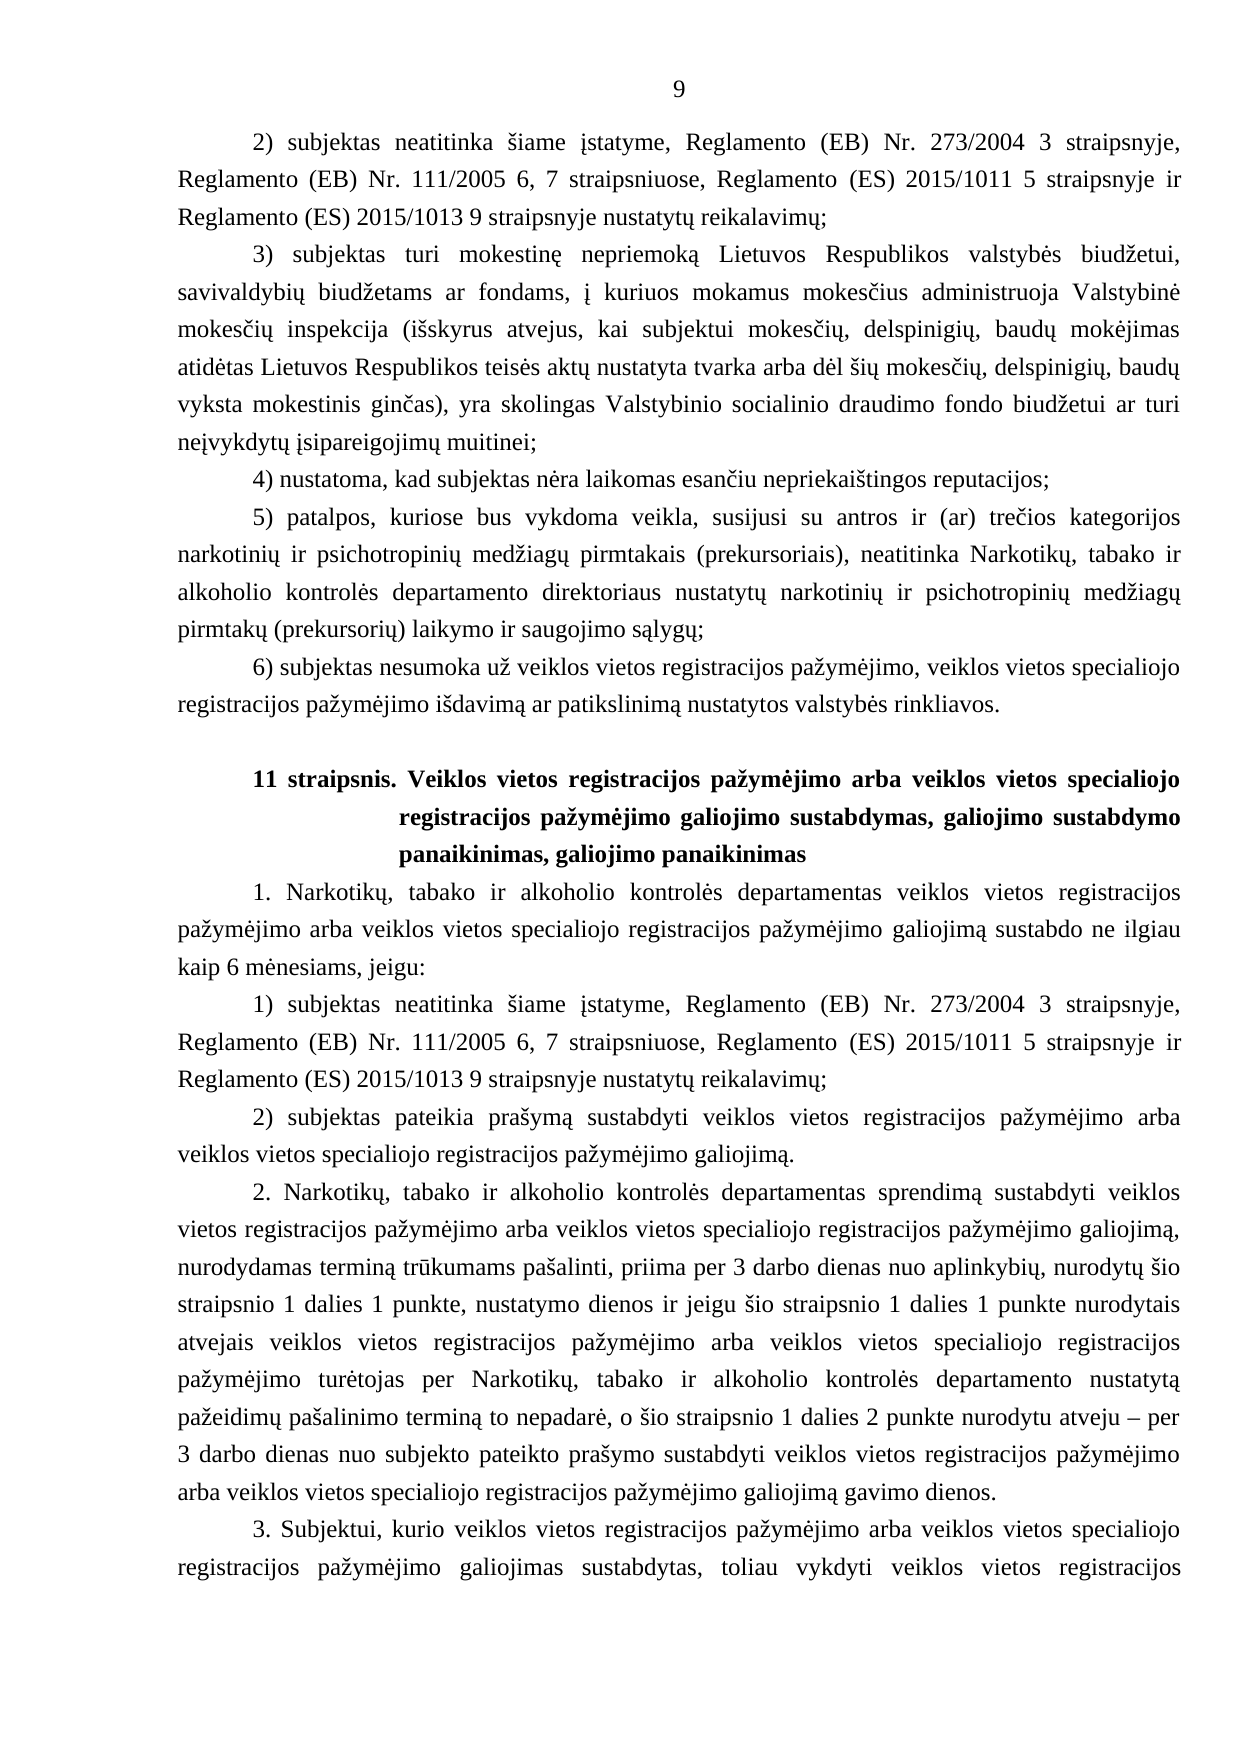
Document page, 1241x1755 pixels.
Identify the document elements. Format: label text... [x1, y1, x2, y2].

text 3) subjektas turi mokestinę nepriemoką Lietuvos Respublikos valstybės biudžetui, savivaldybių biudžetams ar fondams, į kuriuos mokamus mokesčius administruoja Valstybinė mokesčių inspekcija (išskyrus atvejus, kai subjektui mokesčių, delspinigių, baudų mokėjimas atidėtas Lietuvos Respublikos teisės aktų nustatyta tvarka arba dėl šių mokesčių, delspinigių, baudų vyksta mokestinis ginčas), yra skolingas Valstybinio socialinio draudimo fondo biudžetui ar turi neįvykdytų įsipareigojimų muitinei; [177, 231, 1181, 456]
text 2) subjektas neatitinka šiame įstatyme, Reglamento (EB) Nr. 273/2004 3 straipsnyje, Reglamento (EB) Nr. 111/2005 6, 7 straipsniuose, Reglamento (ES) 2015/1011 5 straipsnyje ir Reglamento (ES) 2015/1013 9 straipsnyje nustatytų reikalavimų; [177, 118, 1181, 231]
text 1) subjektas neatitinka šiame įstatyme, Reglamento (EB) Nr. 273/2004 3 straipsnyje, Reglamento (EB) Nr. 111/2005 6, 7 straipsniuose, Reglamento (ES) 2015/1011 5 straipsnyje ir Reglamento (ES) 2015/1013 9 straipsnyje nustatytų reikalavimų; [177, 981, 1181, 1093]
text 1. Narkotikų, tabako ir alkoholio kontrolės departamentas veiklos vietos registracijos pažymėjimo arba veiklos vietos specialiojo registracijos pažymėjimo galiojimą sustabdo ne ilgiau kaip 6 mėnesiams, jeigu: [177, 868, 1181, 981]
text 3. Subjektui, kurio veiklos vietos registracijos pažymėjimo arba veiklos vietos specialiojo registracijos pažymėjimo galiojimas sustabdytas, toliau vykdyti veiklos vietos registracijos [177, 1506, 1181, 1581]
text 5) patalpos, kuriose bus vykdoma veikla, susijusi su antros ir (ar) trečios kategorijos narkotinių ir psichotropinių medžiagų pirmtakais (prekursoriais), neatitinka Narkotikų, tabako ir alkoholio kontrolės departamento direktoriaus nustatytų narkotinių ir psichotropinių medžiagų pirmtakų (prekursorių) laikymo ir saugojimo sąlygų; [177, 493, 1181, 643]
text 6) subjektas nesumoka už veiklos vietos registracijos pažymėjimo, veiklos vietos specialiojo registracijos pažymėjimo išdavimą ar patikslinimą nustatytos valstybės rinkliavos. [177, 643, 1181, 718]
text 2) subjektas pateikia prašymą sustabdyti veiklos vietos registracijos pažymėjimo arba veiklos vietos specialiojo registracijos pažymėjimo galiojimą. [177, 1093, 1181, 1168]
text 4) nustatoma, kad subjektas nėra laikomas esančiu nepriekaištingos reputacijos; [177, 456, 1181, 493]
text 11 straipsnis. Veiklos vietos registracijos pažymėjimo arba veiklos vietos specialiojo registracijos pažymėjimo galiojimo sustabdymas, galiojimo sustabdymo panaikinimas, galiojimo panaikinimas [252, 756, 1181, 868]
text 2. Narkotikų, tabako ir alkoholio kontrolės departamentas sprendimą sustabdyti veiklos vietos registracijos pažymėjimo arba veiklos vietos specialiojo registracijos pažymėjimo galiojimą, nurodydamas terminą trūkumams pašalinti, priima per 3 darbo dienas nuo aplinkybių, nurodytų šio straipsnio 1 dalies 1 punkte, nustatymo dienos ir jeigu šio straipsnio 1 dalies 1 punkte nurodytais atvejais veiklos vietos registracijos pažymėjimo arba veiklos vietos specialiojo registracijos pažymėjimo turėtojas per Narkotikų, tabako ir alkoholio kontrolės departamento nustatytą pažeidimų pašalinimo terminą to nepadarė, o šio straipsnio 1 dalies 2 punkte nurodytu atveju – per 3 darbo dienas nuo subjekto pateikto prašymo sustabdyti veiklos vietos registracijos pažymėjimo arba veiklos vietos specialiojo registracijos pažymėjimo galiojimą gavimo dienos. [177, 1168, 1181, 1506]
